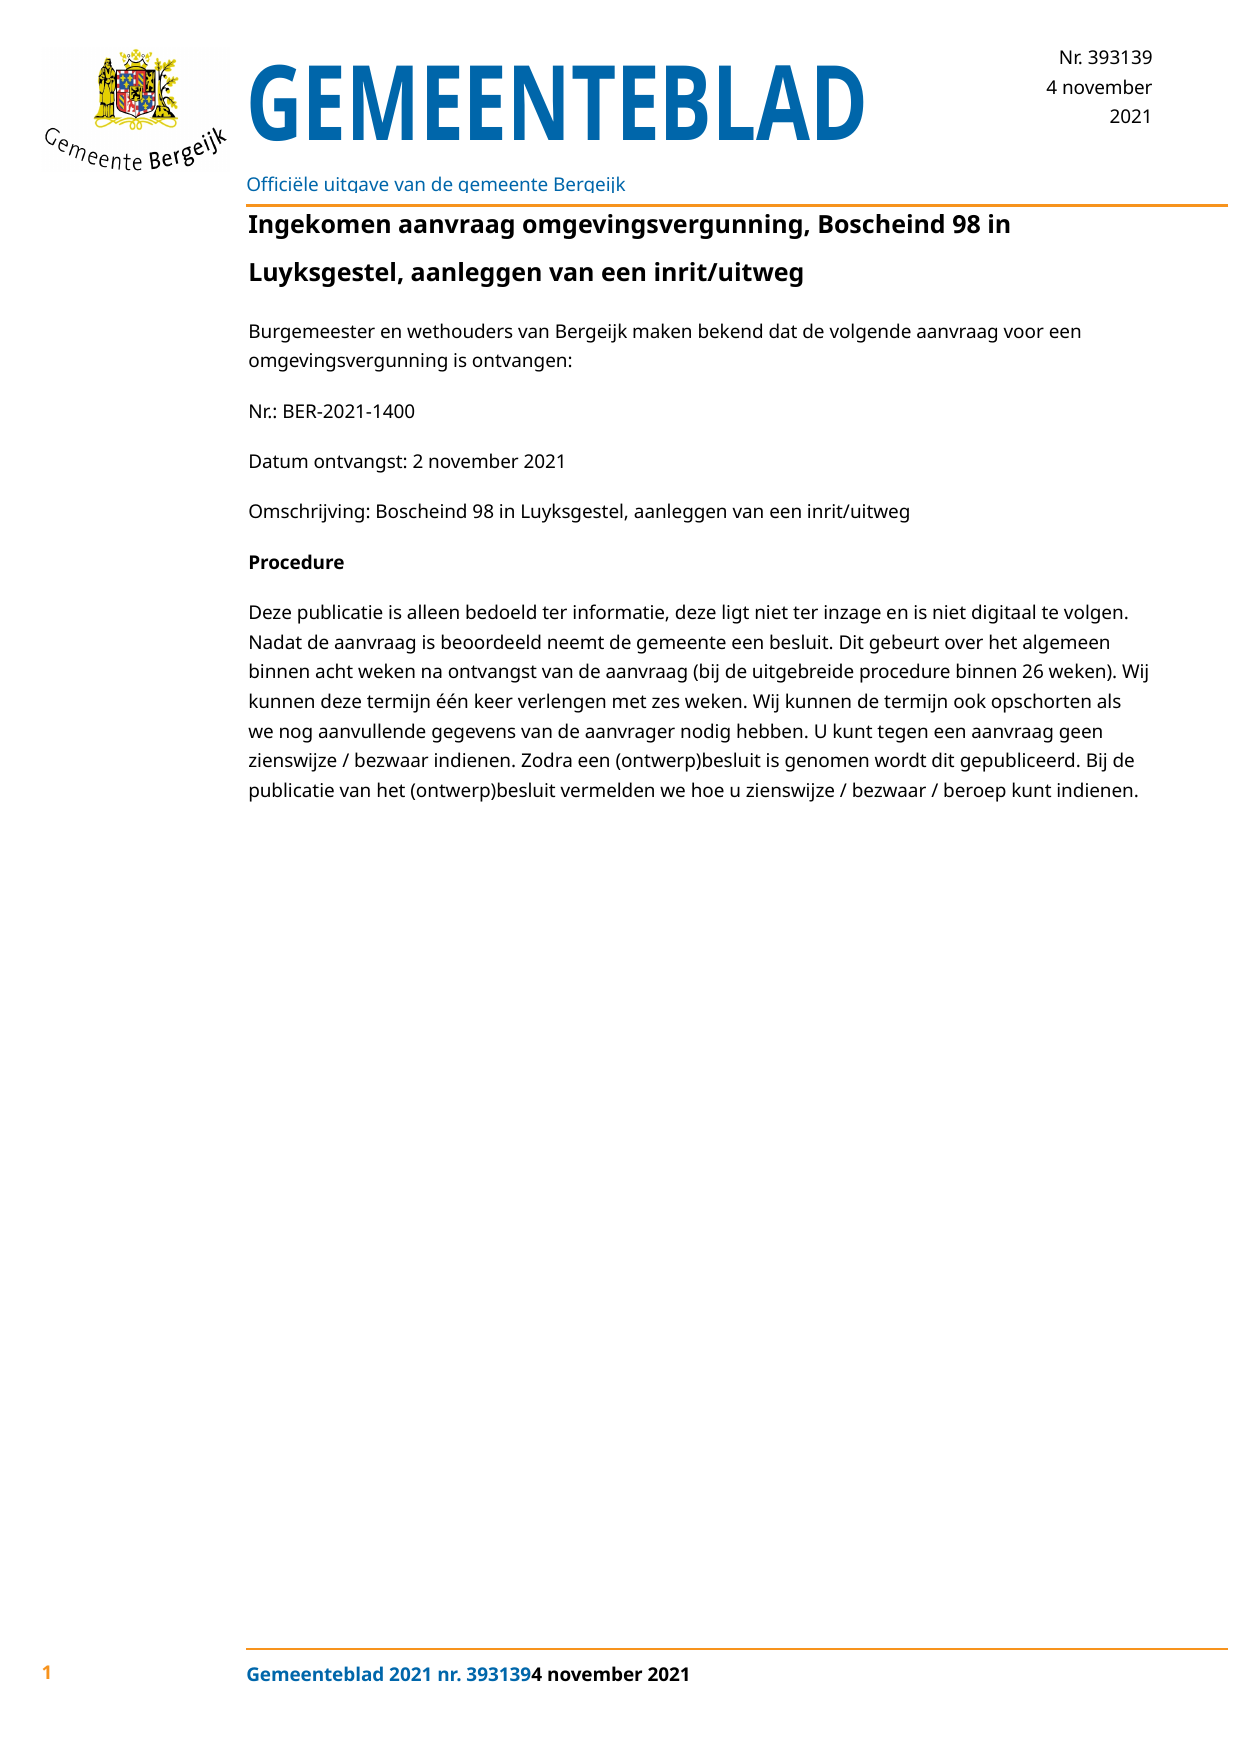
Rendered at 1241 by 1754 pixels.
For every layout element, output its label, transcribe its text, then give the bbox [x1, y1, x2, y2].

text Procedure [248, 549, 1152, 575]
text Omschrijving: Boscheind 98 in Luyksgestel, aanleggen van een inrit/uitweg [248, 499, 1152, 524]
text Nr.: BER-2021-1400 [248, 398, 1152, 424]
text Deze publicatie is alleen bedoeld ter informatie, deze ligt niet ter inzage en is niet digitaal te volgen. Nadat de aanvraag is beoordeeld neemt de gemeente een besluit. Dit gebeurt over het algemeen binnen acht weken na ontvangst van de aanvraag (bij de uitgebreide procedure binnen 26 weken). Wij kunnen deze termijn één keer verlengen met zes weken. Wij kunnen de termijn ook opschorten als we nog aanvullende gegevens van de aanvrager nodig hebben. U kunt tegen een aanvraag geen zienswijze / bezwaar indienen. Zodra een (ontwerp)besluit is genomen wordt dit gepubliceerd. Bij de publicatie van het (ontwerp)besluit vermelden we hoe u zienswijze / bezwaar / beroep kunt indienen. [248, 599, 1152, 803]
text Datum ontvangst: 2 november 2021 [248, 448, 1152, 474]
text Ingekomen aanvraag omgevingsvergunning, Boscheind 98 in Luyksgestel, aanleggen van een inrit/uitweg [248, 207, 1152, 288]
text Burgemeester en wethouders van Bergeijk maken bekend dat de volgende aanvraag voor een omgevingsvergunning is ontvangen: [248, 318, 1152, 373]
picture [41, 47, 231, 172]
